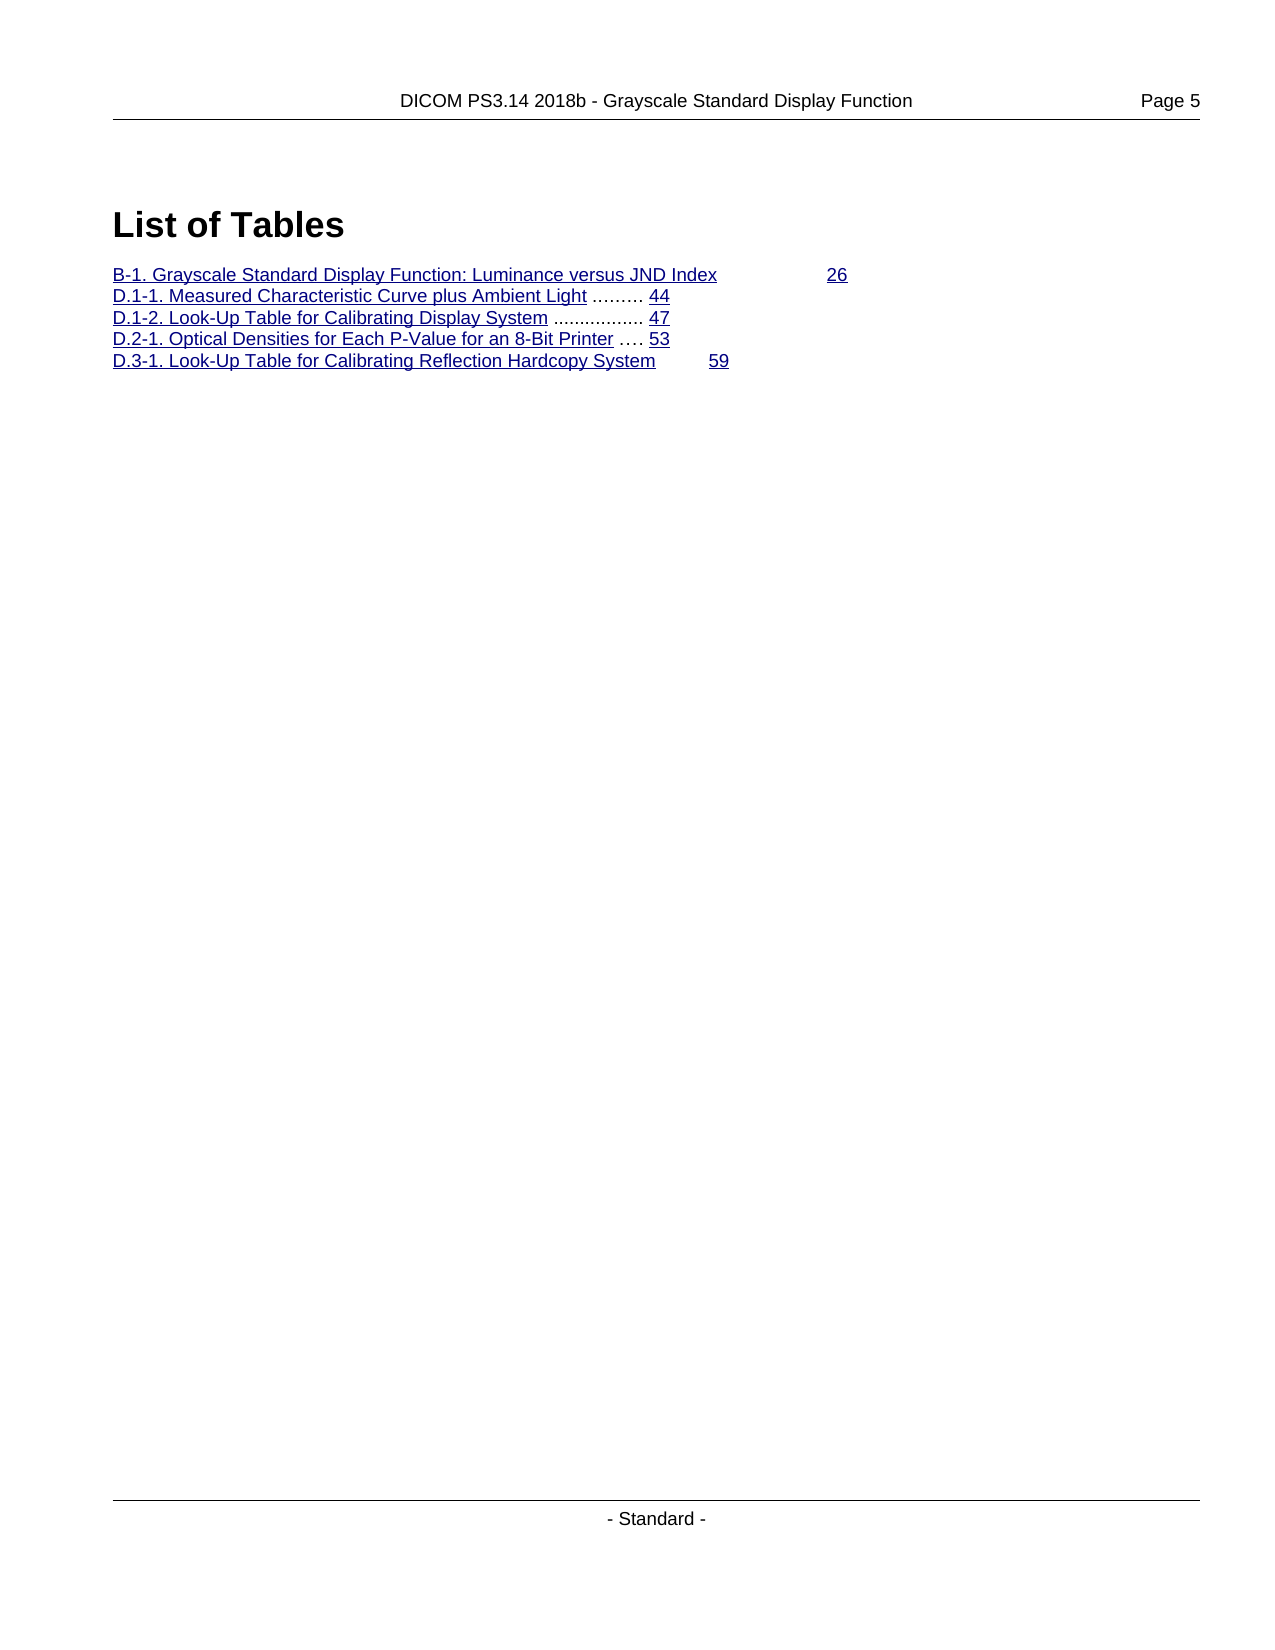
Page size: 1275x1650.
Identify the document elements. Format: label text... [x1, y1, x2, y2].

text D.3-1. Look-Up Table for Calibrating Reflection Hardcopy System 0 [112, 349, 1175, 371]
text D.1-2. Look-Up Table for Calibrating Display System 0 [112, 306, 1175, 328]
text D.2-1. Optical Densities for Each P-Value for an 8-Bit Printer 0 [112, 328, 1175, 349]
text B-1. Grayscale Standard Display Function: Luminance versus JND Index 0 [112, 263, 1175, 285]
text List of Tables [112, 204, 1200, 245]
text D.1-1. Measured Characteristic Curve plus Ambient Light 0 [112, 285, 1175, 306]
